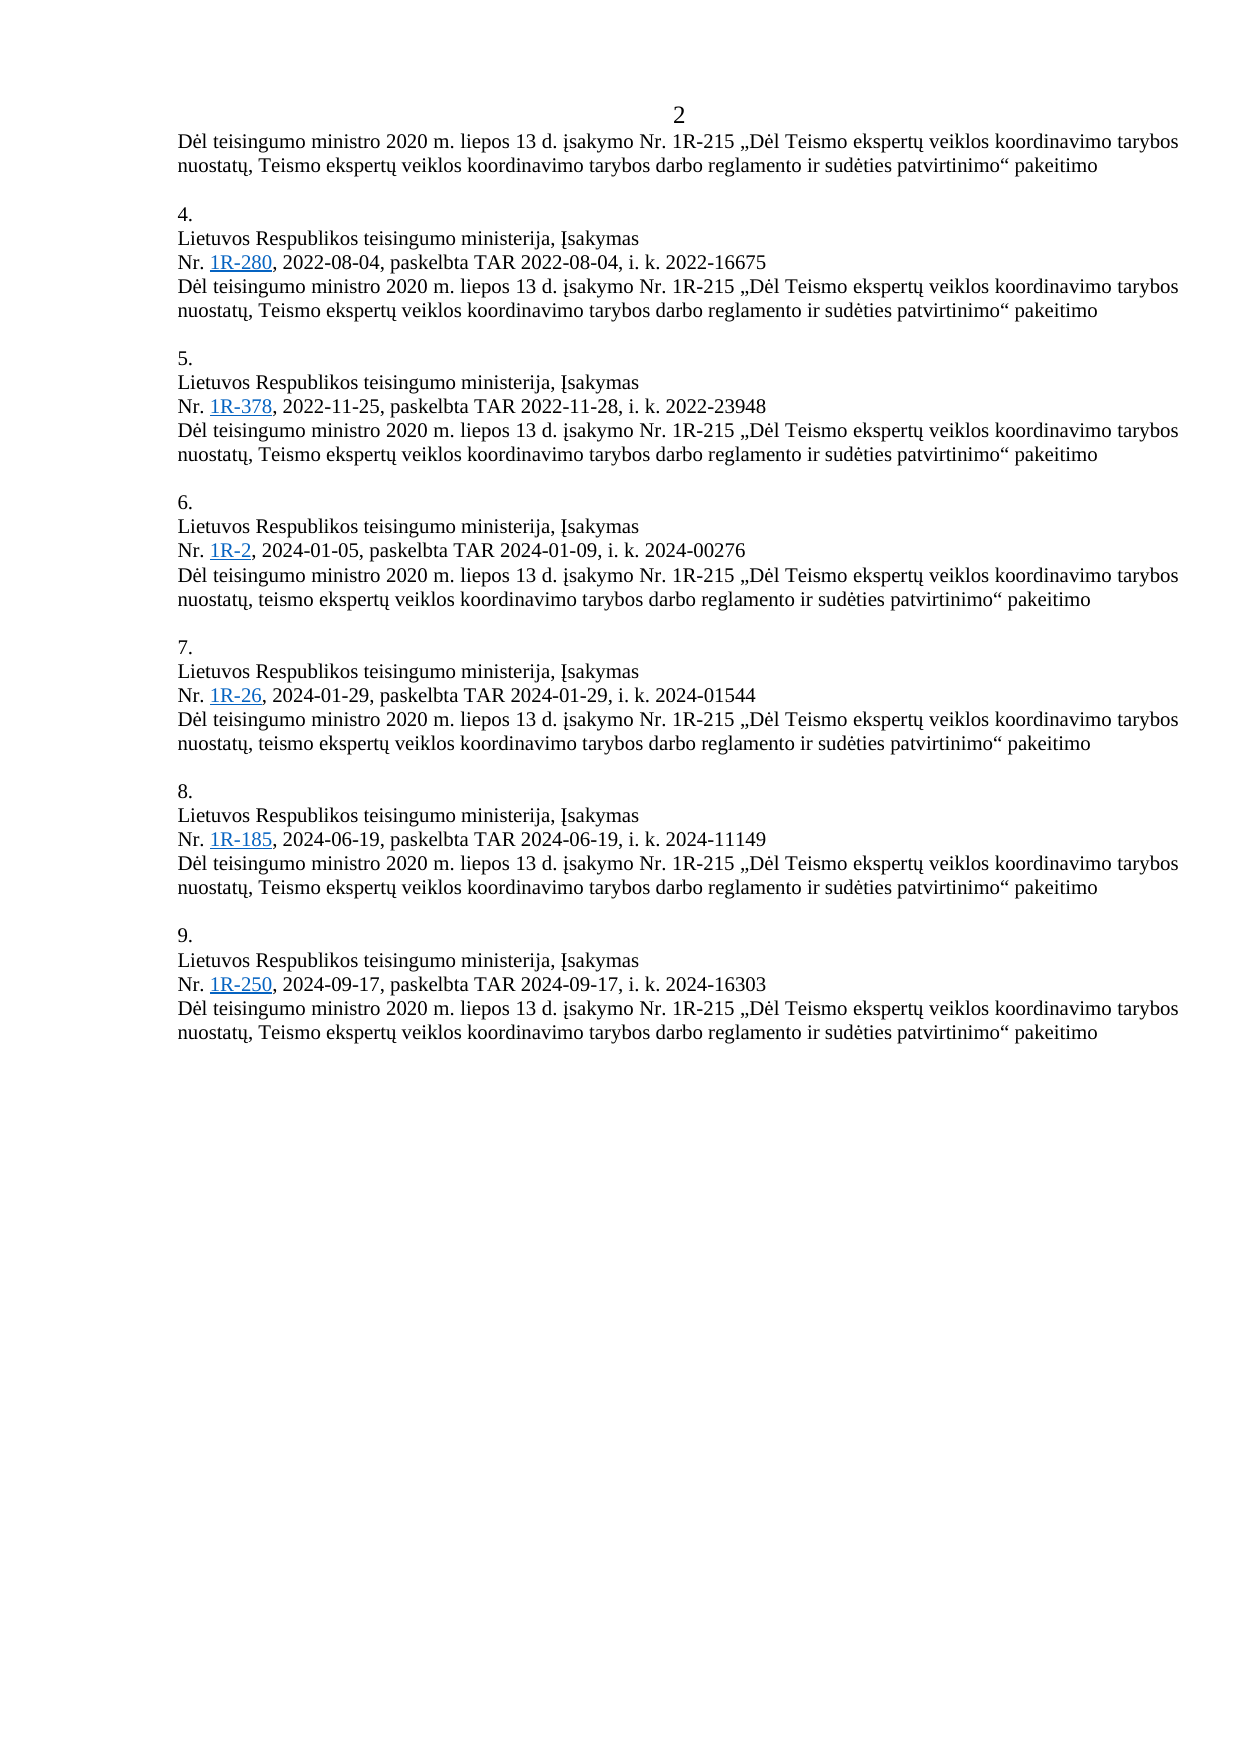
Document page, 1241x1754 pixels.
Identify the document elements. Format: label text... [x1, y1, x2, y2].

text 8. [177, 779, 1181, 803]
text Dėl teisingumo ministro 2020 m. liepos 13 d. įsakymo Nr. 1R-215 „Dėl Teismo ekspertų veiklos koordinavimo tarybos nuostatų, Teismo ekspertų veiklos koordinavimo tarybos darbo reglamento ir sudėties patvirtinimo“ pakeitimo [177, 418, 1181, 466]
text Nr. 1R-185, 2024-06-19, paskelbta TAR 2024-06-19, i. k. 2024-11149 [177, 827, 1181, 851]
text Nr. 1R-26, 2024-01-29, paskelbta TAR 2024-01-29, i. k. 2024-01544 [177, 683, 1181, 707]
text Dėl teisingumo ministro 2020 m. liepos 13 d. įsakymo Nr. 1R-215 „Dėl Teismo ekspertų veiklos koordinavimo tarybos nuostatų, Teismo ekspertų veiklos koordinavimo tarybos darbo reglamento ir sudėties patvirtinimo“ pakeitimo [177, 274, 1181, 322]
text Nr. 1R-2, 2024-01-05, paskelbta TAR 2024-01-09, i. k. 2024-00276 [177, 538, 1181, 562]
text 4. [177, 202, 1181, 226]
text Dėl teisingumo ministro 2020 m. liepos 13 d. įsakymo Nr. 1R-215 „Dėl Teismo ekspertų veiklos koordinavimo tarybos nuostatų, Teismo ekspertų veiklos koordinavimo tarybos darbo reglamento ir sudėties patvirtinimo“ pakeitimo [177, 996, 1181, 1044]
text Lietuvos Respublikos teisingumo ministerija, Įsakymas [177, 370, 1181, 394]
text Dėl teisingumo ministro 2020 m. liepos 13 d. įsakymo Nr. 1R-215 „Dėl Teismo ekspertų veiklos koordinavimo tarybos nuostatų, teismo ekspertų veiklos koordinavimo tarybos darbo reglamento ir sudėties patvirtinimo“ pakeitimo [177, 707, 1181, 755]
text Lietuvos Respublikos teisingumo ministerija, Įsakymas [177, 226, 1181, 250]
text Nr. 1R-280, 2022-08-04, paskelbta TAR 2022-08-04, i. k. 2022-16675 [177, 250, 1181, 274]
text Lietuvos Respublikos teisingumo ministerija, Įsakymas [177, 947, 1181, 972]
text 7. [177, 635, 1181, 659]
text Nr. 1R-378, 2022-11-25, paskelbta TAR 2022-11-28, i. k. 2022-23948 [177, 394, 1181, 418]
text Dėl teisingumo ministro 2020 m. liepos 13 d. įsakymo Nr. 1R-215 „Dėl Teismo ekspertų veiklos koordinavimo tarybos nuostatų, Teismo ekspertų veiklos koordinavimo tarybos darbo reglamento ir sudėties patvirtinimo“ pakeitimo [177, 129, 1181, 177]
text Dėl teisingumo ministro 2020 m. liepos 13 d. įsakymo Nr. 1R-215 „Dėl Teismo ekspertų veiklos koordinavimo tarybos nuostatų, teismo ekspertų veiklos koordinavimo tarybos darbo reglamento ir sudėties patvirtinimo“ pakeitimo [177, 562, 1181, 611]
text Dėl teisingumo ministro 2020 m. liepos 13 d. įsakymo Nr. 1R-215 „Dėl Teismo ekspertų veiklos koordinavimo tarybos nuostatų, Teismo ekspertų veiklos koordinavimo tarybos darbo reglamento ir sudėties patvirtinimo“ pakeitimo [177, 851, 1181, 899]
text Lietuvos Respublikos teisingumo ministerija, Įsakymas [177, 514, 1181, 538]
text 5. [177, 346, 1181, 370]
text Nr. 1R-250, 2024-09-17, paskelbta TAR 2024-09-17, i. k. 2024-16303 [177, 972, 1181, 996]
text 9. [177, 923, 1181, 947]
text Lietuvos Respublikos teisingumo ministerija, Įsakymas [177, 659, 1181, 683]
text Lietuvos Respublikos teisingumo ministerija, Įsakymas [177, 803, 1181, 827]
text 6. [177, 490, 1181, 514]
